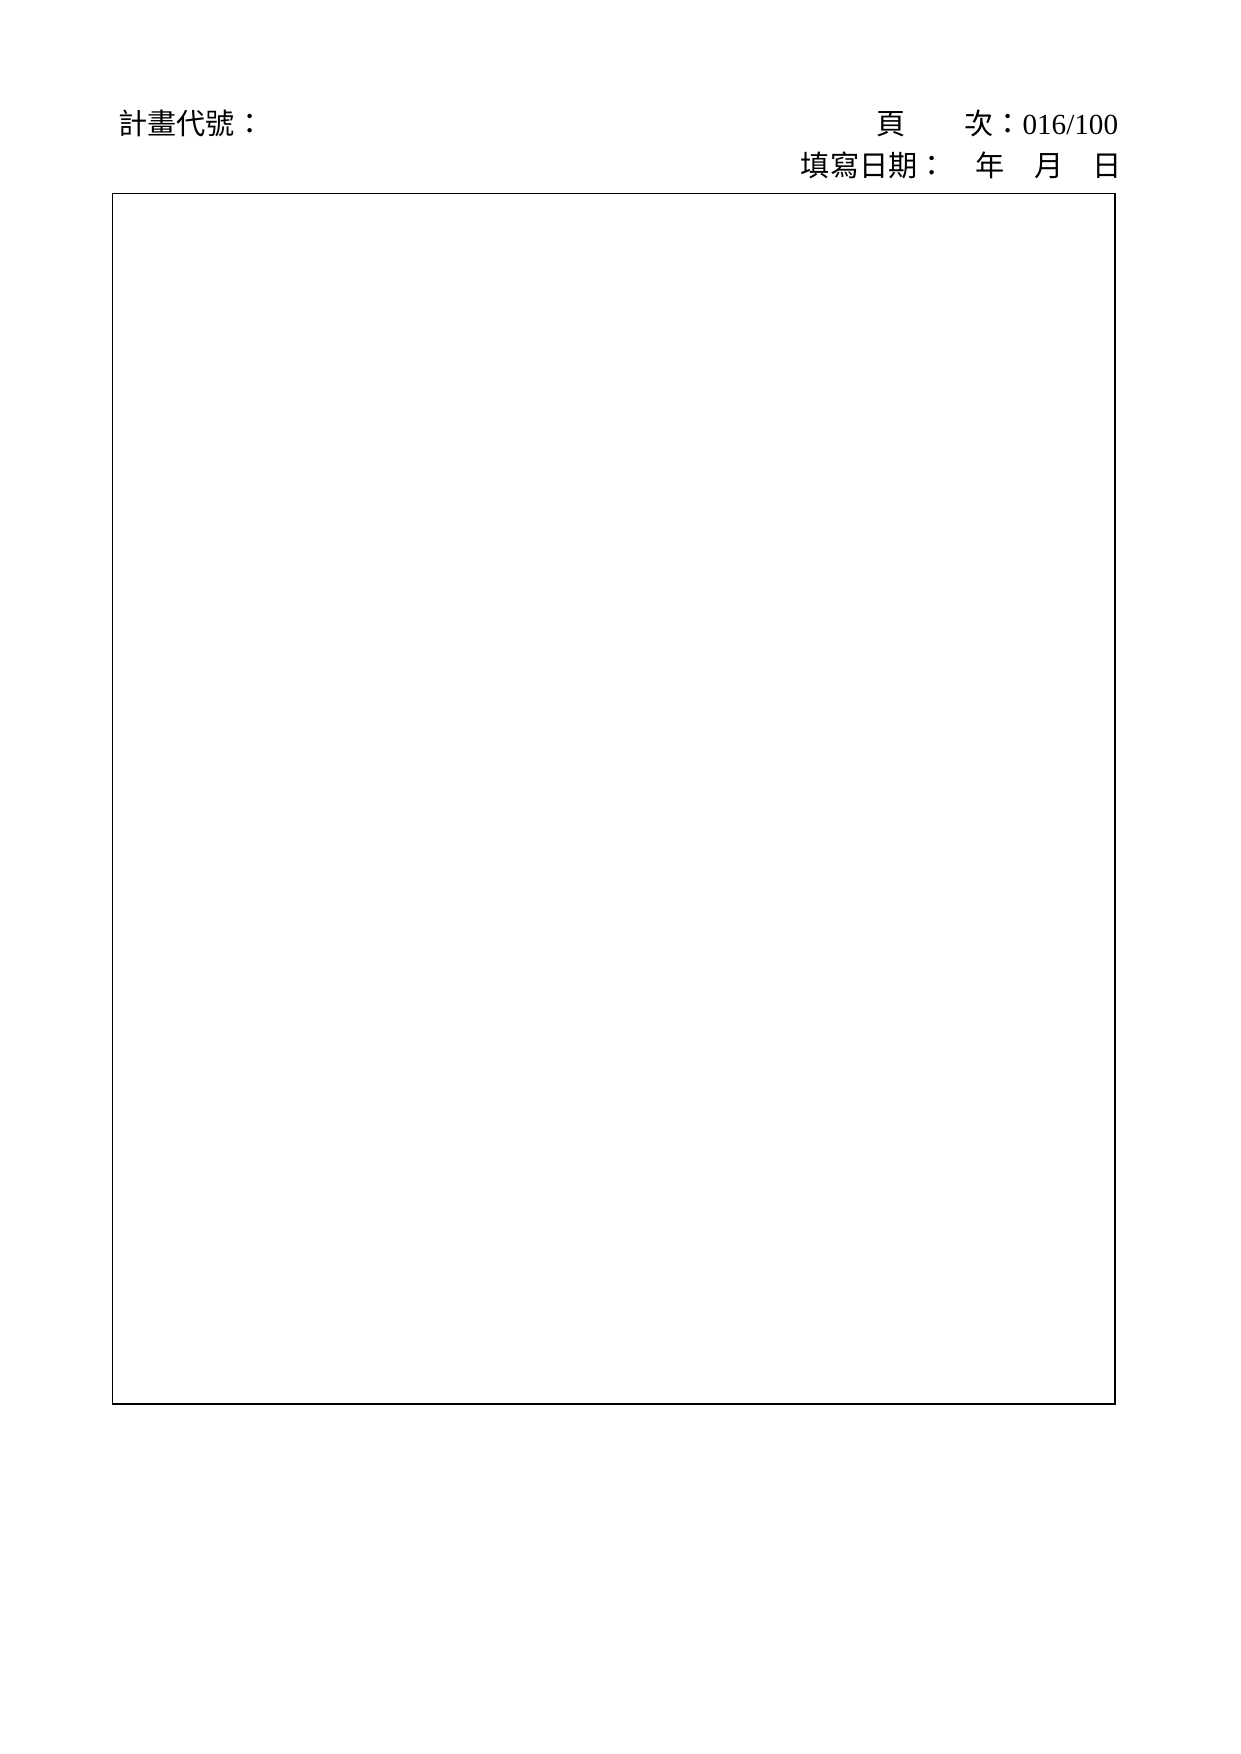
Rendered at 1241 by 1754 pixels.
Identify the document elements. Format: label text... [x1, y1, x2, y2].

text 填寫日期： 年 月 日 [118, 142, 1122, 185]
text 計畫代號： 頁 次：016/100 [118, 100, 1122, 142]
